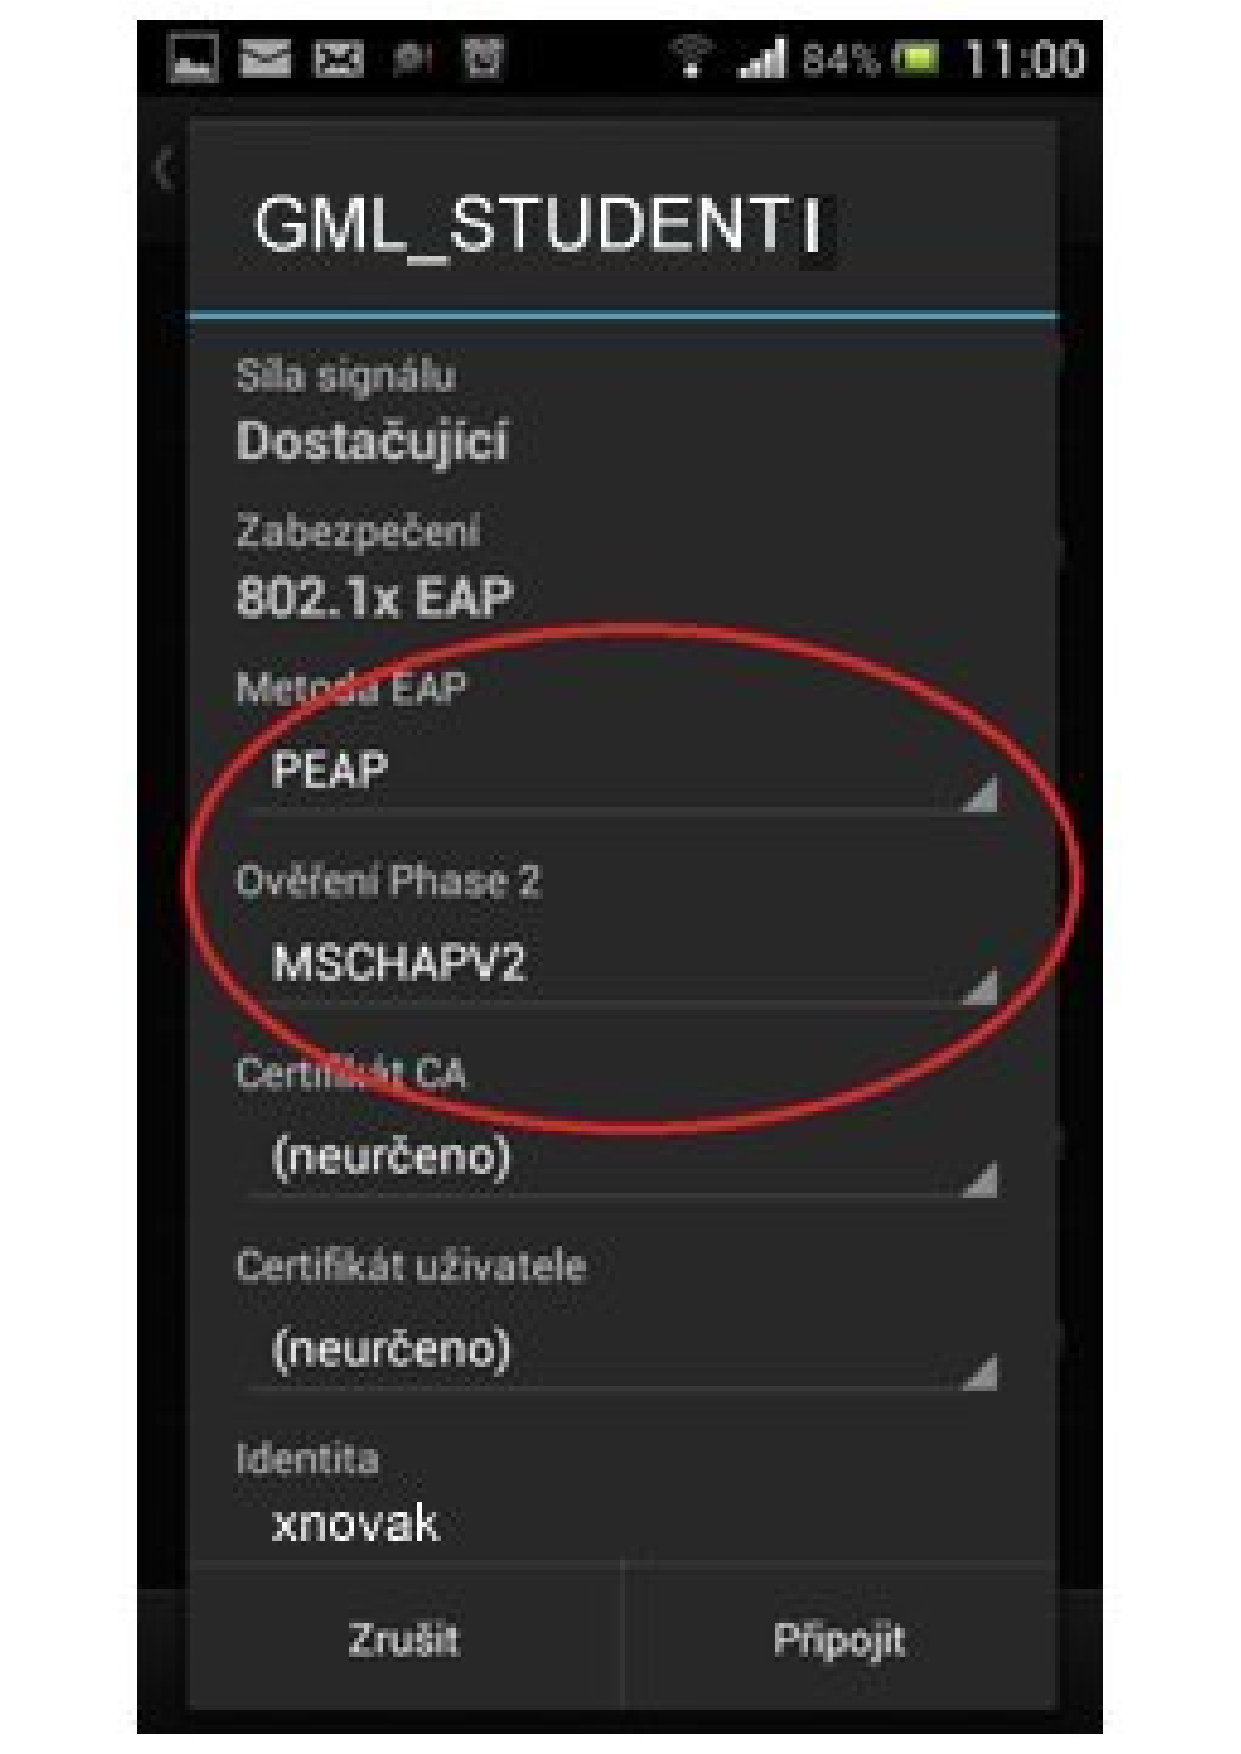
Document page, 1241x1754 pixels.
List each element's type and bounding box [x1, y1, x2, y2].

picture [118, 1, 1123, 1754]
